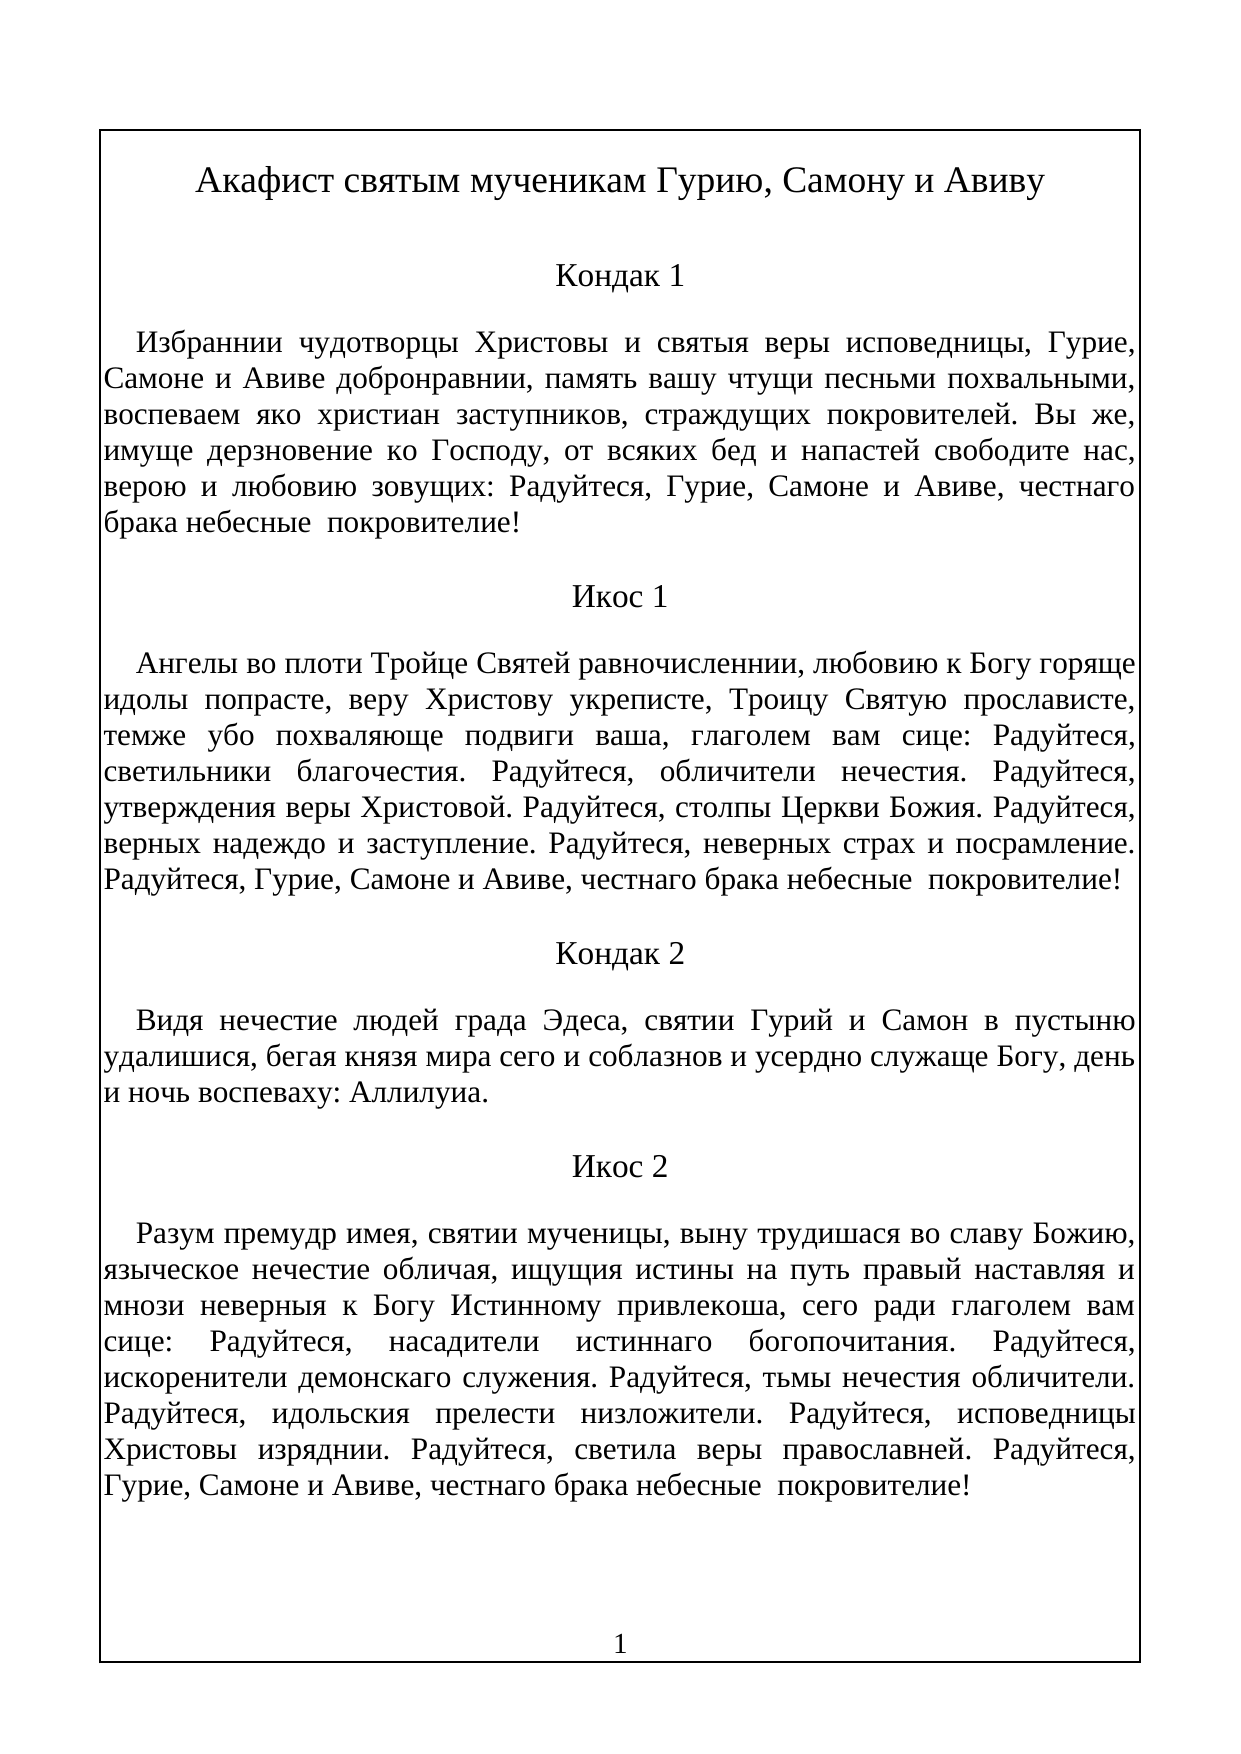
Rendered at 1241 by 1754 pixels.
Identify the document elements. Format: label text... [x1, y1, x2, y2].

subtitle Икос 1 [103, 576, 1137, 615]
text Разум премудр имея, святии мученицы, выну трудишася во славу Божию, языческое нечестие обличая, ищущия истины на путь правый наставляя и мнози неверныя к Богу Истинному привлекоша, сего ради глаголем вам сице: Радуйтеся, насадители истиннаго богопочитания. Радуйтеся, искоренители демонскаго служения. Радуйтеся, тьмы нечестия обличители. Радуйтеся, идольския прелести низложители. Радуйтеся, исповедницы Христовы изряднии. Радуйтеся, cвeтилa веры православней. Радуйтеся, Гурие, Самоне и Авиве, честнаго брака небесные покровителие! [103, 1214, 1137, 1502]
subtitle Кондак 2 [103, 933, 1137, 972]
subtitle Кондак 1 [103, 256, 1137, 294]
text Ангелы во плоти Тройце Святей равночисленнии, любовию к Богу горяще идолы попрасте, веру Христову укреписте, Троицу Святую прослависте, темже убо похваляюще подвиги ваша, глаголем вам сице: Радуйтеся, светильники благочестия. Радуйтеся, обличители нечестия. Радуйтеся, утверждения веры Христовой. Радуйтеся, столпы Церкви Божия. Радуйтеся, верных надеждо и заступление. Радуйтеся, неверных страх и посрамление. Радуйтеся, Гурие, Самоне и Авиве, честнаго брака небесные покровителие! [103, 644, 1137, 896]
text Избраннии чудотворцы Христовы и святыя веры исповедницы, Гурие, Самоне и Авиве добронравнии, память вашу чтущи песньми похвальными, воспеваем яко христиан заступников, страждущих покровителей. Вы же, имуще дерзновение ко Господу, от всяких бед и напастей свободите нас, верою и любовию зовущих: Радуйтеся, Гурие, Самоне и Авиве, честнаго брака небесные покровителие! [103, 323, 1137, 539]
subtitle Икос 2 [103, 1146, 1137, 1185]
text Видя нечестие людей града Эдеса, святии Гурий и Самон в пустыню удалишися, бегая князя мира сего и соблазнов и усердно служаще Богу, день и ночь воспеваху: Аллилуиа. [103, 1001, 1137, 1109]
subtitle Акафист святым мученикам Гурию, Самону и Авиву [103, 158, 1137, 201]
